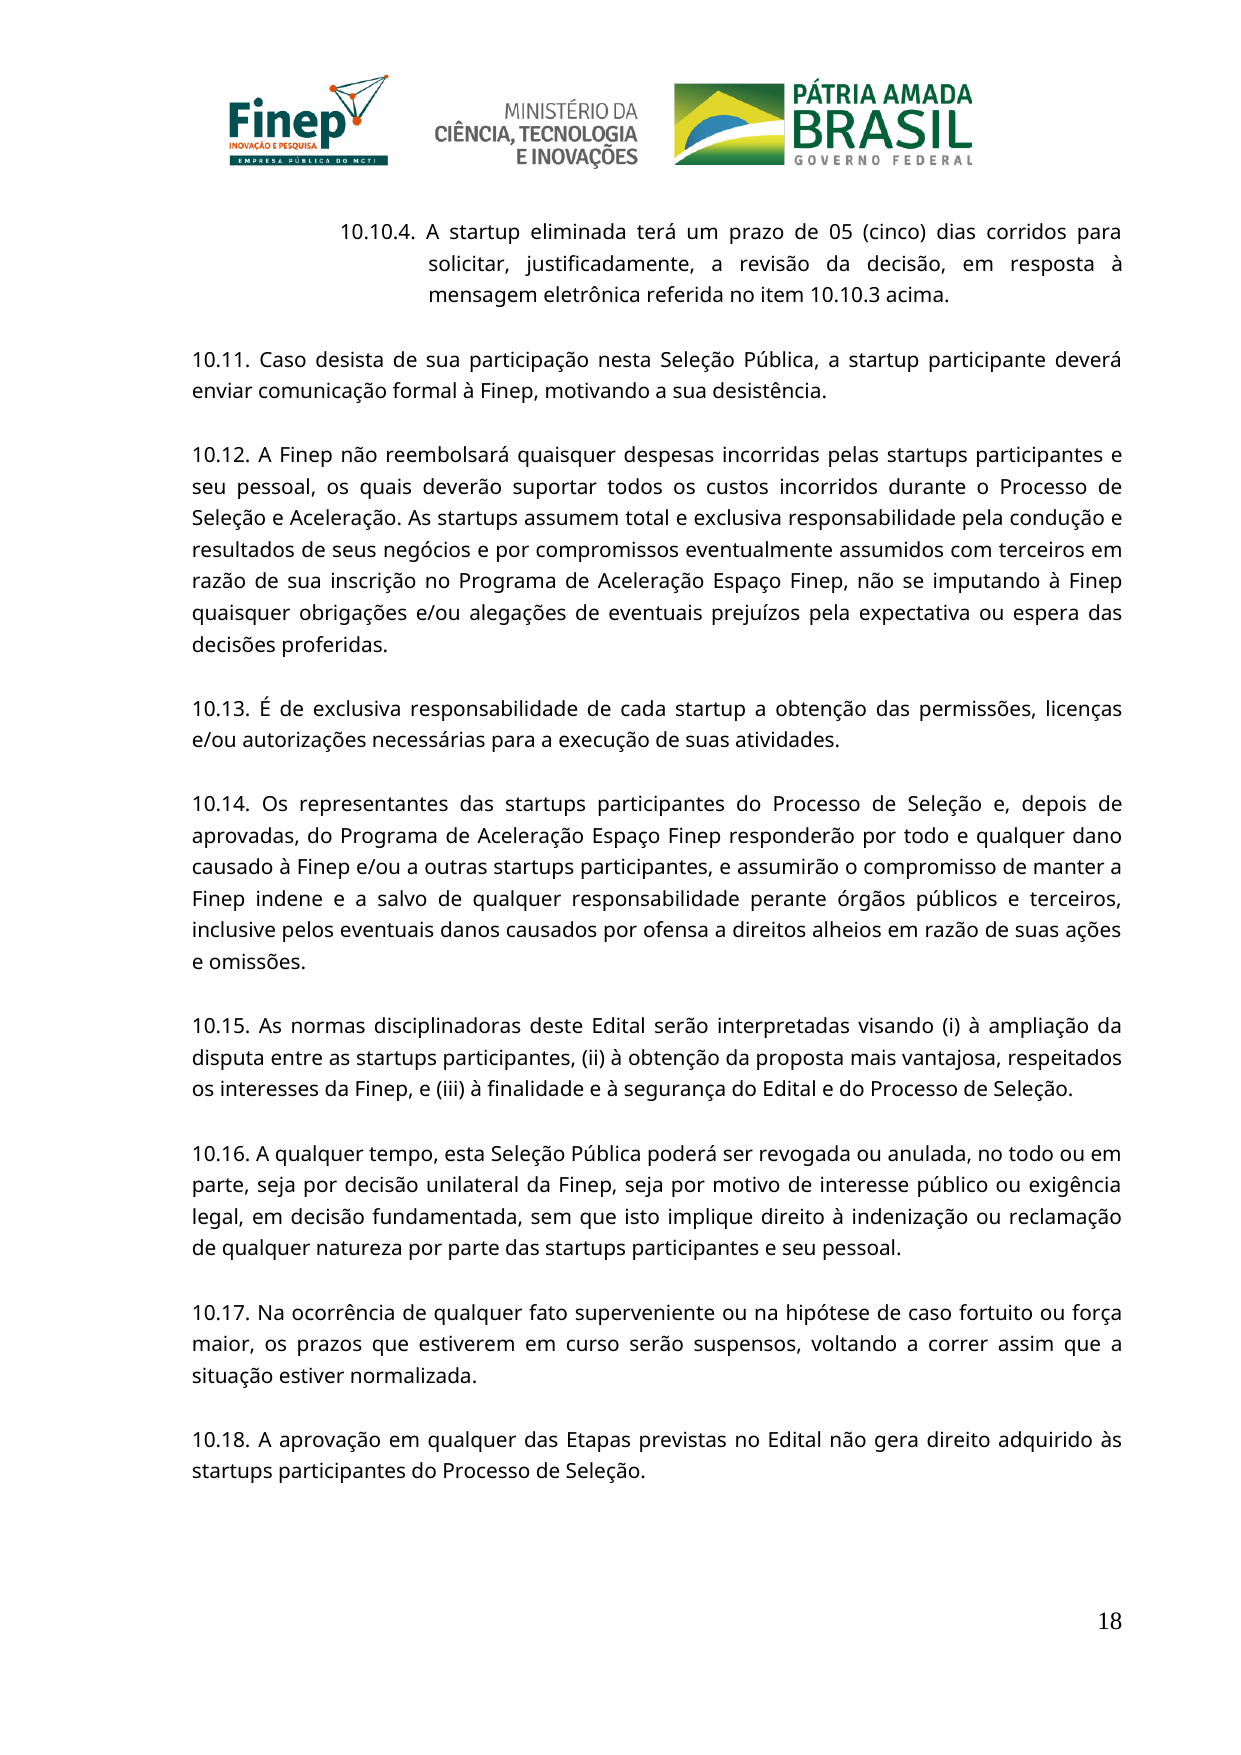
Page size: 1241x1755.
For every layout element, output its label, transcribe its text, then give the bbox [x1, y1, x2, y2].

text 10.15. As normas disciplinadoras deste Edital serão interpretadas visando (i) à ampliação da disputa entre as startups participantes, (ii) à obtenção da proposta mais vantajosa, respeitados os interesses da Finep, e (iii) à finalidade e à segurança do Edital e do Processo de Seleção. [192, 1011, 1123, 1103]
text 10.10.4. A startup eliminada terá um prazo de 05 (cinco) dias corridos para solicitar, justificadamente, a revisão da decisão, em resposta à mensagem eletrônica referida no item 10.10.3 acima. [339, 217, 1123, 309]
text 10.11. Caso desista de sua participação nesta Seleção Pública, a startup participante deverá enviar comunicação formal à Finep, motivando a sua desistência. [192, 345, 1123, 405]
text 10.17. Na ocorrência de qualquer fato superveniente ou na hipótese de caso fortuito ou força maior, os prazos que estiverem em curso serão suspensos, voltando a correr assim que a situação estiver normalizada. [192, 1298, 1123, 1389]
text 10.12. A Finep não reembolsará quaisquer despesas incorridas pelas startups participantes e seu pessoal, os quais deverão suportar todos os custos incorridos durante o Processo de Seleção e Aceleração. As startups assumem total e exclusiva responsabilidade pela condução e resultados de seus negócios e por compromissos eventualmente assumidos com terceiros em razão de sua inscrição no Programa de Aceleração Espaço Finep, não se imputando à Finep quaisquer obrigações e/ou alegações de eventuais prejuízos pela expectativa ou espera das decisões proferidas. [192, 440, 1123, 658]
text 10.13. É de exclusiva responsabilidade de cada startup a obtenção das permissões, licenças e/ou autorizações necessárias para a execução de suas atividades. [192, 694, 1123, 754]
text 10.16. A qualquer tempo, esta Seleção Pública poderá ser revogada ou anulada, no todo ou em parte, seja por decisão unilateral da Finep, seja por motivo de interesse público ou exigência legal, em decisão fundamentada, sem que isto implique direito à indenização ou reclamação de qualquer natureza por parte das startups participantes e seu pessoal. [192, 1139, 1123, 1262]
text 10.18. A aprovação em qualquer das Etapas previstas no Edital não gera direito adquirido às startups participantes do Processo de Seleção. [192, 1425, 1123, 1485]
text 10.14. Os representantes das startups participantes do Processo de Seleção e, depois de aprovadas, do Programa de Aceleração Espaço Finep responderão por todo e qualquer dano causado à Finep e/ou a outras startups participantes, e assumirão o compromisso de manter a Finep indene e a salvo de qualquer responsabilidade perante órgãos públicos e terceiros, inclusive pelos eventuais danos causados por ofensa a direitos alheios em razão de suas ações e omissões. [192, 789, 1123, 976]
